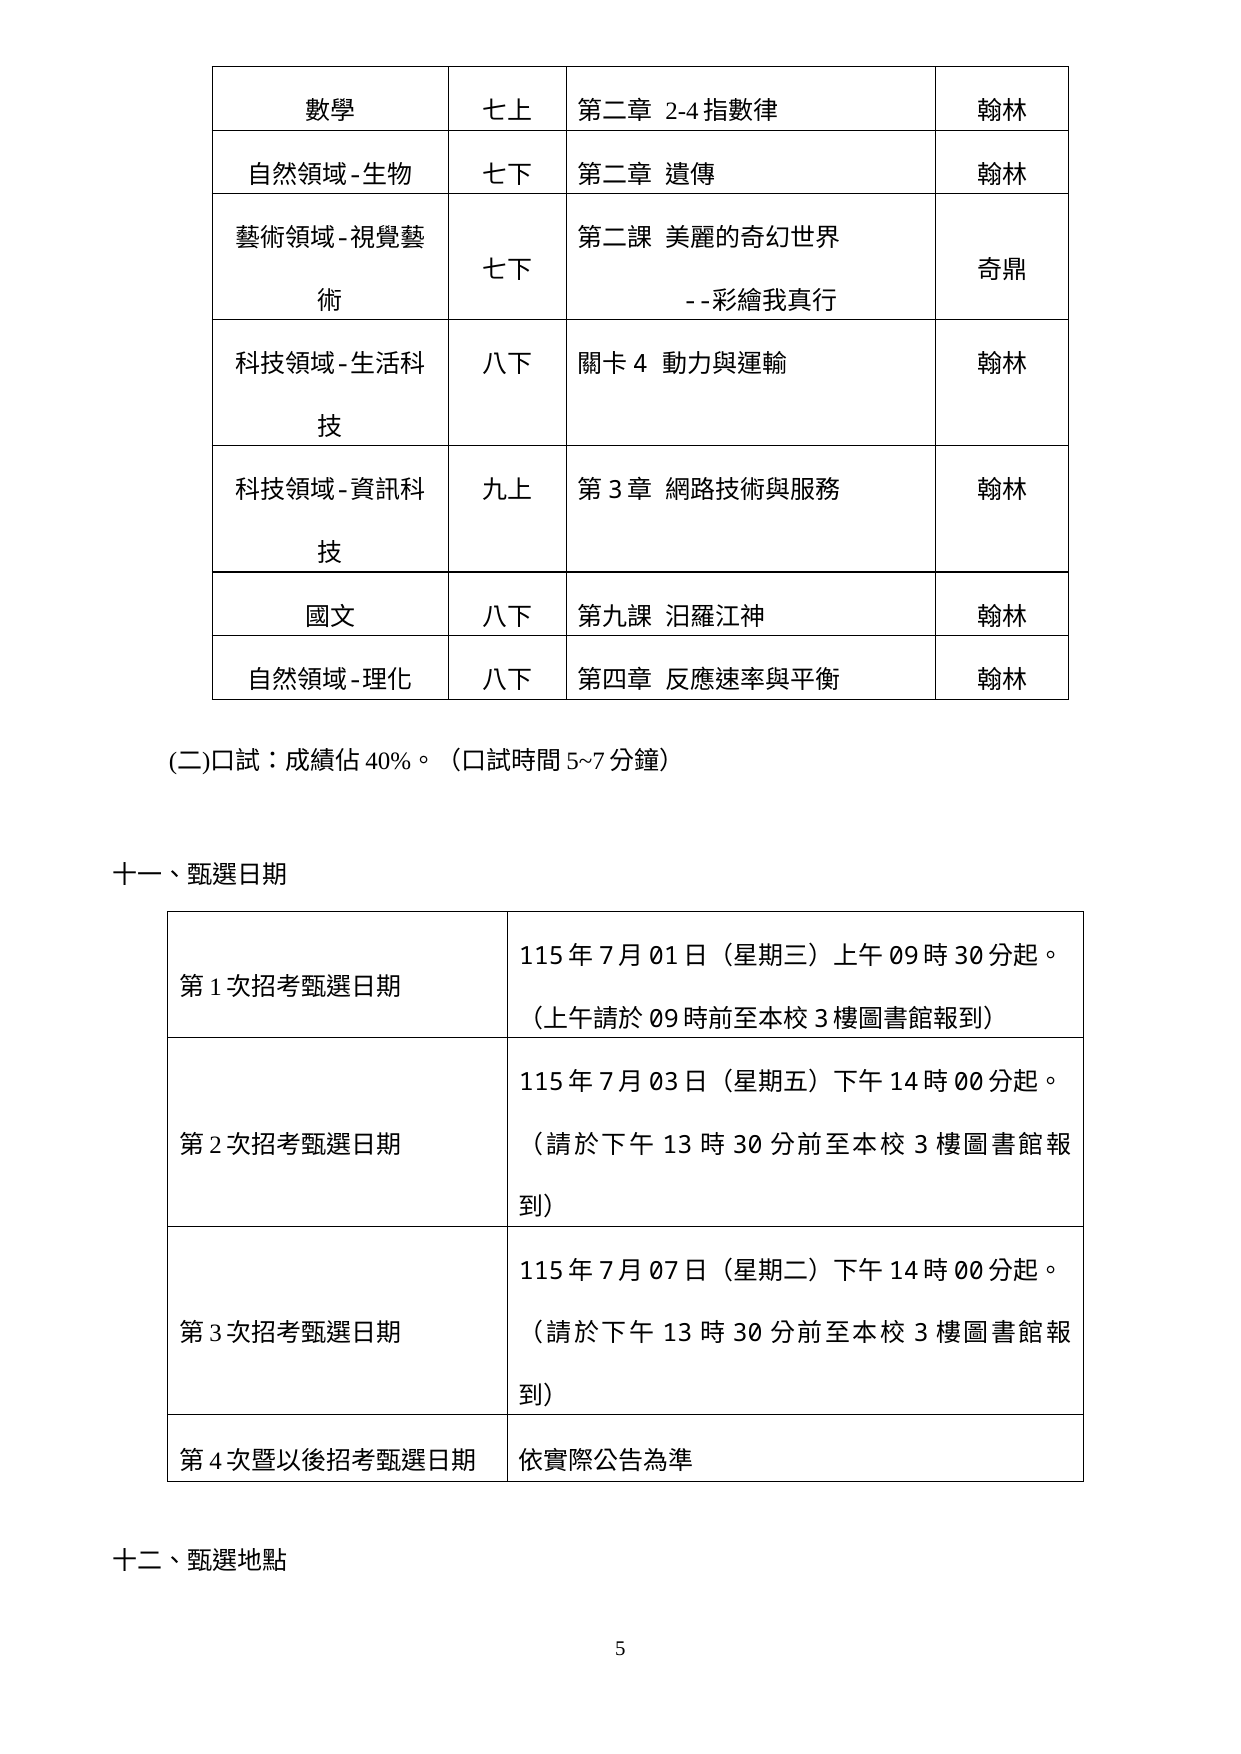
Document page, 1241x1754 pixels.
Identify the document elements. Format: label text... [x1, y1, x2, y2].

table_header 第1次招考甄選日期 [168, 912, 507, 1037]
table_cell 第二章 2-4指數律 [567, 67, 935, 130]
table_cell 翰林 [936, 446, 1068, 571]
table_cell 第4次暨以後招考甄選日期 [168, 1415, 507, 1481]
table_cell 第九課 汨羅江神 [567, 573, 935, 635]
table_cell 自然領域-理化 [213, 636, 448, 698]
table_cell 八下 [449, 636, 566, 698]
table_cell 第二章 遺傳 [567, 131, 935, 193]
table_cell 翰林 [936, 636, 1068, 698]
text 十二、甄選地點 [112, 1517, 1128, 1579]
table_cell 第二課 美麗的奇幻世界 --彩繪我真行 [567, 194, 935, 319]
table_cell 115年7月07日（星期二）下午14時00分起。 （請於下午13時30分前至本校3樓圖書館報到） [508, 1227, 1083, 1414]
table_cell 翰林 [936, 573, 1068, 635]
table_cell 關卡4 動力與運輸 [567, 320, 935, 445]
table_cell 第3章 網路技術與服務 [567, 446, 935, 571]
table_cell 115年7月03日（星期五）下午14時00分起。 （請於下午13時30分前至本校3樓圖書館報到） [508, 1038, 1083, 1226]
table_cell 數學 [213, 67, 448, 130]
text 十一、甄選日期 [112, 831, 1128, 894]
table_cell 依實際公告為準 [508, 1415, 1083, 1481]
table_cell 第四章 反應速率與平衡 [567, 636, 935, 698]
table_cell 第3次招考甄選日期 [168, 1227, 507, 1414]
table_cell 七上 [449, 67, 566, 130]
table_cell 九上 [449, 446, 566, 571]
table_cell 奇鼎 [936, 194, 1068, 319]
text (二)口試：成績佔40%。（口試時間5~7分鐘） [162, 717, 1128, 779]
table_cell 翰林 [936, 320, 1068, 445]
table_cell 國文 [213, 573, 448, 635]
table_cell 翰林 [936, 131, 1068, 193]
table_cell 第2次招考甄選日期 [168, 1038, 507, 1226]
table_header 115年7月01日（星期三）上午09時30分起。 （上午請於09時前至本校3樓圖書館報到） [508, 912, 1083, 1037]
table_cell 藝術領域-視覺藝術 [213, 194, 448, 319]
table_cell 自然領域-生物 [213, 131, 448, 193]
table_cell 七下 [449, 194, 566, 319]
table_cell 翰林 [936, 67, 1068, 130]
table_cell 八下 [449, 320, 566, 445]
table_cell 七下 [449, 131, 566, 193]
table_cell 科技領域-資訊科技 [213, 446, 448, 571]
table_cell 科技領域-生活科技 [213, 320, 448, 445]
table_cell 八下 [449, 573, 566, 635]
